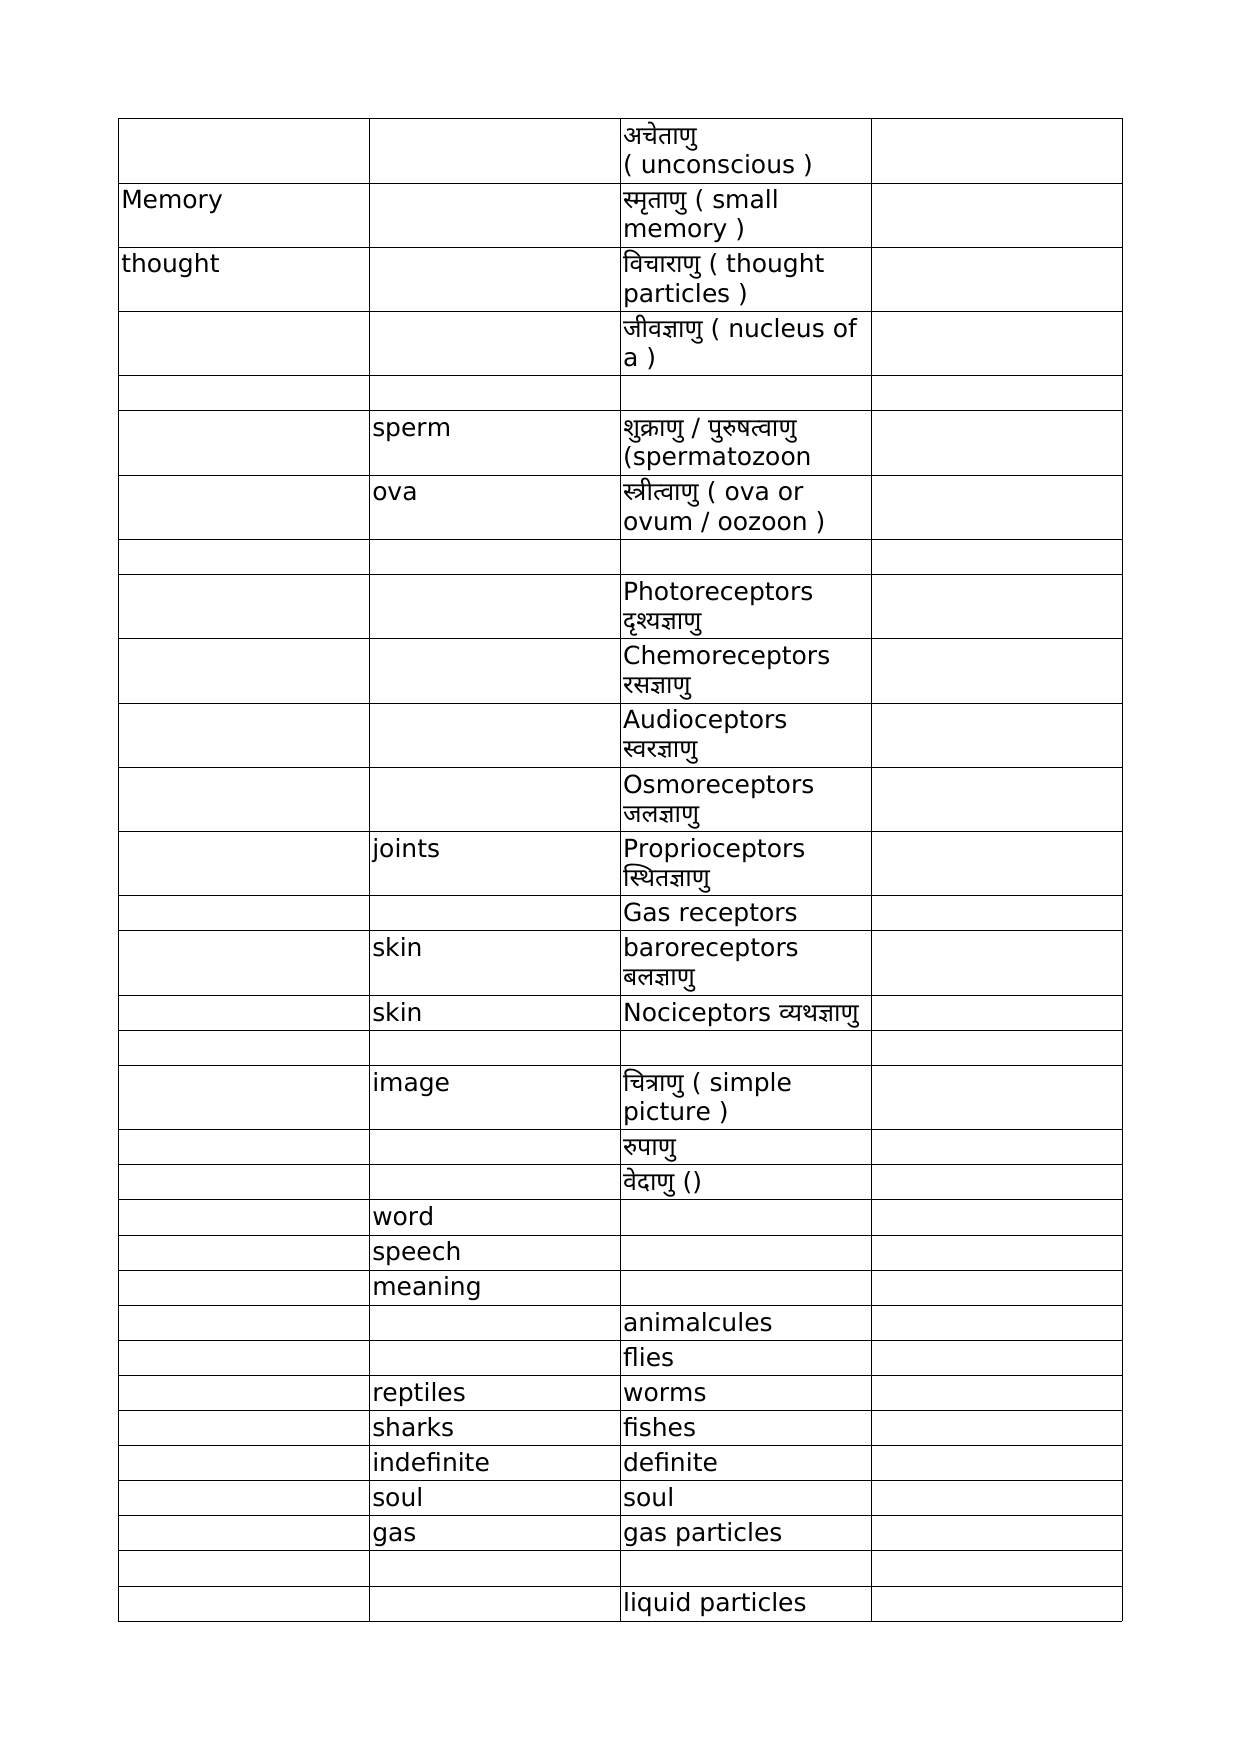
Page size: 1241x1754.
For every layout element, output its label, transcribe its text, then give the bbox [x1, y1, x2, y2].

table_cell sharks [370, 1411, 620, 1445]
table_cell [872, 1236, 1122, 1269]
table_cell [370, 1341, 620, 1375]
table_cell Photoreceptors दृश्यज्ञाणु [621, 575, 871, 638]
table_cell [621, 1031, 871, 1065]
table_cell [119, 1376, 369, 1410]
table_cell soul [621, 1481, 871, 1515]
table_cell [119, 1411, 369, 1445]
table_cell Proprioceptors स्थितज्ञाणु [621, 832, 871, 895]
table_cell [119, 639, 369, 702]
table_cell gas [370, 1516, 620, 1550]
table_cell [370, 575, 620, 638]
table_cell [370, 704, 620, 767]
table_cell शुक्राणु / पुरुषत्वाणु (spermatozoon [621, 411, 871, 474]
table_cell स्मृताणु ( small memory ) [621, 184, 871, 247]
table_cell [872, 476, 1122, 539]
table_cell [872, 996, 1122, 1030]
table_cell [370, 184, 620, 247]
table_cell [119, 996, 369, 1030]
table_cell [119, 1236, 369, 1269]
table_cell Audioceptors स्वरज्ञाणु [621, 704, 871, 767]
table_cell [119, 1200, 369, 1234]
table_cell [872, 1341, 1122, 1375]
table_cell [370, 540, 620, 574]
table_cell [370, 312, 620, 375]
table_cell [119, 575, 369, 638]
table_cell [872, 1200, 1122, 1234]
table_cell [119, 896, 369, 930]
table_cell अचेताणु ( unconscious ) [621, 119, 871, 182]
table_cell [872, 1516, 1122, 1550]
table_cell sperm [370, 411, 620, 474]
table_cell [119, 411, 369, 474]
table_cell Chemoreceptors रसज्ञाणु [621, 639, 871, 702]
table_cell animalcules [621, 1306, 871, 1340]
table_cell [872, 1031, 1122, 1065]
table_cell रुपाणु [621, 1130, 871, 1164]
table_cell [119, 1341, 369, 1375]
table_cell [872, 411, 1122, 474]
table_cell [621, 540, 871, 574]
table_cell [370, 1587, 620, 1621]
table_cell [370, 1130, 620, 1164]
table_cell [119, 119, 369, 182]
table_cell [370, 376, 620, 410]
table_cell [872, 1066, 1122, 1129]
table_cell [872, 248, 1122, 311]
table_cell [119, 1130, 369, 1164]
table_cell [370, 896, 620, 930]
table_cell [119, 768, 369, 831]
table_cell baroreceptors बलज्ञाणु [621, 931, 871, 995]
table_cell [872, 896, 1122, 930]
table_cell [119, 1031, 369, 1065]
table_cell [119, 1066, 369, 1129]
table_cell liquid particles [621, 1587, 871, 1621]
table_cell skin [370, 996, 620, 1030]
table_cell image [370, 1066, 620, 1129]
table_cell चित्राणु ( simple picture ) [621, 1066, 871, 1129]
table_cell fishes [621, 1411, 871, 1445]
table_cell [119, 1306, 369, 1340]
table_cell meaning [370, 1271, 620, 1305]
table_cell Gas receptors [621, 896, 871, 930]
table_cell gas particles [621, 1516, 871, 1550]
table_cell [119, 832, 369, 895]
table_cell [872, 312, 1122, 375]
table_cell [621, 1551, 871, 1586]
table_cell [119, 1271, 369, 1305]
table_cell flies [621, 1341, 871, 1375]
table_cell ova [370, 476, 620, 539]
table_cell [872, 376, 1122, 410]
table_cell [370, 639, 620, 702]
table_cell joints [370, 832, 620, 895]
table_cell [621, 1200, 871, 1234]
table_cell [621, 1236, 871, 1269]
table_cell [370, 1165, 620, 1199]
table_cell [872, 1551, 1122, 1586]
table_cell जीवज्ञाणु ( nucleus of a ) [621, 312, 871, 375]
table_cell Memory [119, 184, 369, 247]
table_cell [872, 639, 1122, 702]
table_cell विचाराणु ( thought particles ) [621, 248, 871, 311]
table_cell reptiles [370, 1376, 620, 1410]
table_cell [370, 1031, 620, 1065]
table_cell [119, 540, 369, 574]
table_cell [119, 931, 369, 995]
table_cell definite [621, 1446, 871, 1480]
table_cell soul [370, 1481, 620, 1515]
table_cell [119, 1165, 369, 1199]
table_cell indefinite [370, 1446, 620, 1480]
table_cell [119, 1551, 369, 1586]
table_cell [872, 1411, 1122, 1445]
table_cell [119, 1516, 369, 1550]
table_cell [119, 704, 369, 767]
table_cell speech [370, 1236, 620, 1269]
table_cell [370, 768, 620, 831]
table_cell स्त्रीत्वाणु ( ova or ovum / oozoon ) [621, 476, 871, 539]
table_cell [370, 1306, 620, 1340]
table_cell [119, 312, 369, 375]
table_cell [872, 184, 1122, 247]
table_cell [872, 575, 1122, 638]
table_cell [872, 931, 1122, 995]
table_cell [872, 768, 1122, 831]
table_cell skin [370, 931, 620, 995]
table_cell [621, 376, 871, 410]
table_cell [370, 119, 620, 182]
table_cell [119, 376, 369, 410]
table_cell [119, 1481, 369, 1515]
table_cell thought [119, 248, 369, 311]
table_cell [872, 1481, 1122, 1515]
table_cell Nociceptors व्यथज्ञाणु [621, 996, 871, 1030]
table_cell [119, 1446, 369, 1480]
table_cell [872, 540, 1122, 574]
table_cell word [370, 1200, 620, 1234]
table_cell [872, 1271, 1122, 1305]
table_cell [621, 1271, 871, 1305]
table_cell Osmoreceptors जलज्ञाणु [621, 768, 871, 831]
table_cell [872, 1376, 1122, 1410]
table_cell [119, 1587, 369, 1621]
table_cell [119, 476, 369, 539]
table_cell वेदाणु () [621, 1165, 871, 1199]
table_cell worms [621, 1376, 871, 1410]
table_cell [872, 1446, 1122, 1480]
table_cell [370, 1551, 620, 1586]
table_cell [370, 248, 620, 311]
table_cell [872, 1130, 1122, 1164]
table_cell [872, 832, 1122, 895]
table_cell [872, 1587, 1122, 1621]
table_cell [872, 704, 1122, 767]
table_cell [872, 119, 1122, 182]
table_cell [872, 1165, 1122, 1199]
table_cell [872, 1306, 1122, 1340]
